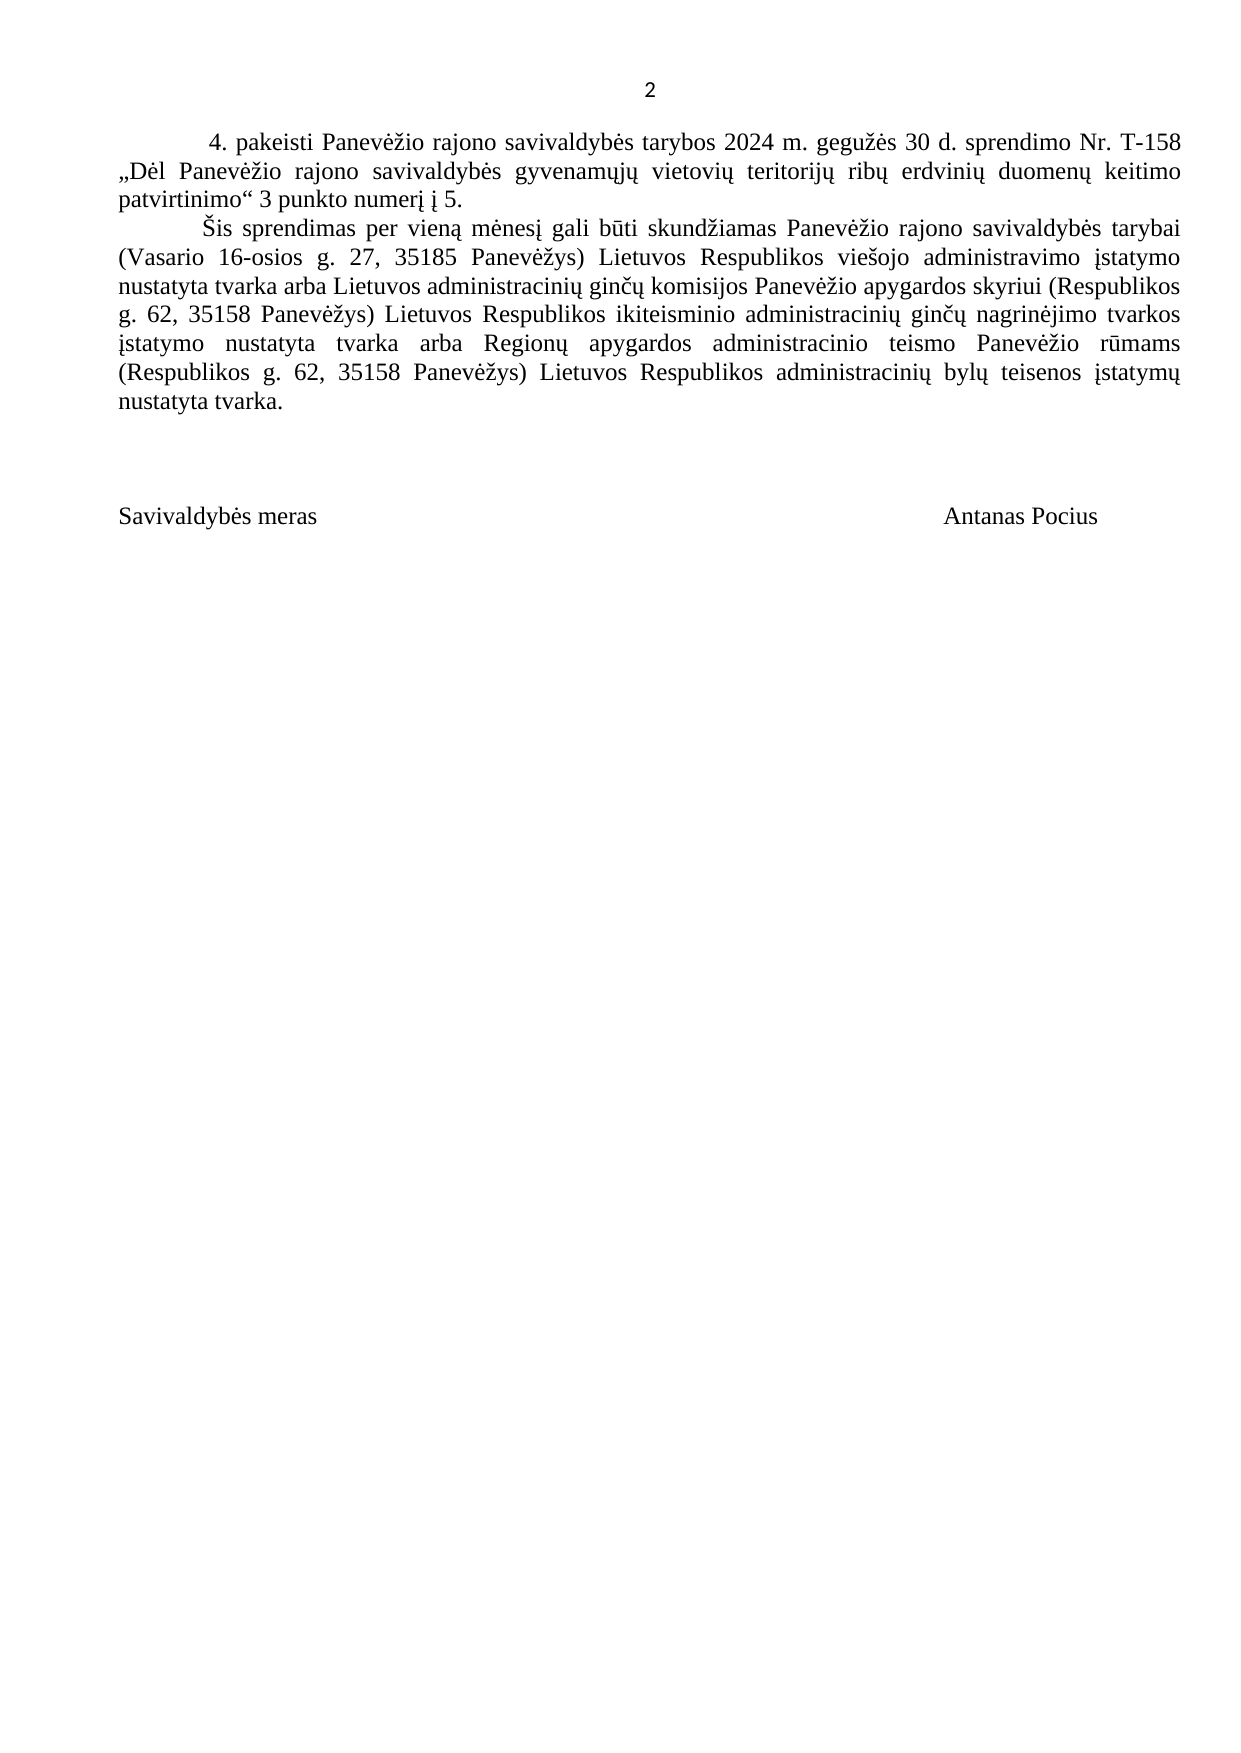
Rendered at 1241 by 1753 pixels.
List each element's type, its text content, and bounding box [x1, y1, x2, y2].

text Savivaldybės meras Antanas Pocius [118, 501, 1182, 529]
text 4. pakeisti Panevėžio rajono savivaldybės tarybos 2024 m. gegužės 30 d. sprendimo Nr. T-158 „Dėl Panevėžio rajono savivaldybės gyvenamųjų vietovių teritorijų ribų erdvinių duomenų keitimo patvirtinimo“ 3 punkto numerį į 5. [118, 127, 1182, 213]
text Šis sprendimas per vieną mėnesį gali būti skundžiamas Panevėžio rajono savivaldybės tarybai (Vasario 16-osios g. 27, 35185 Panevėžys) Lietuvos Respublikos viešojo administravimo įstatymo nustatyta tvarka arba Lietuvos administracinių ginčų komisijos Panevėžio apygardos skyriui (Respublikos g. 62, 35158 Panevėžys) Lietuvos Respublikos ikiteisminio administracinių ginčų nagrinėjimo tvarkos įstatymo nustatyta tvarka arba Regionų apygardos administracinio teismo Panevėžio rūmams (Respublikos g. 62, 35158 Panevėžys) Lietuvos Respublikos administracinių bylų teisenos įstatymų nustatyta tvarka. [118, 213, 1182, 414]
